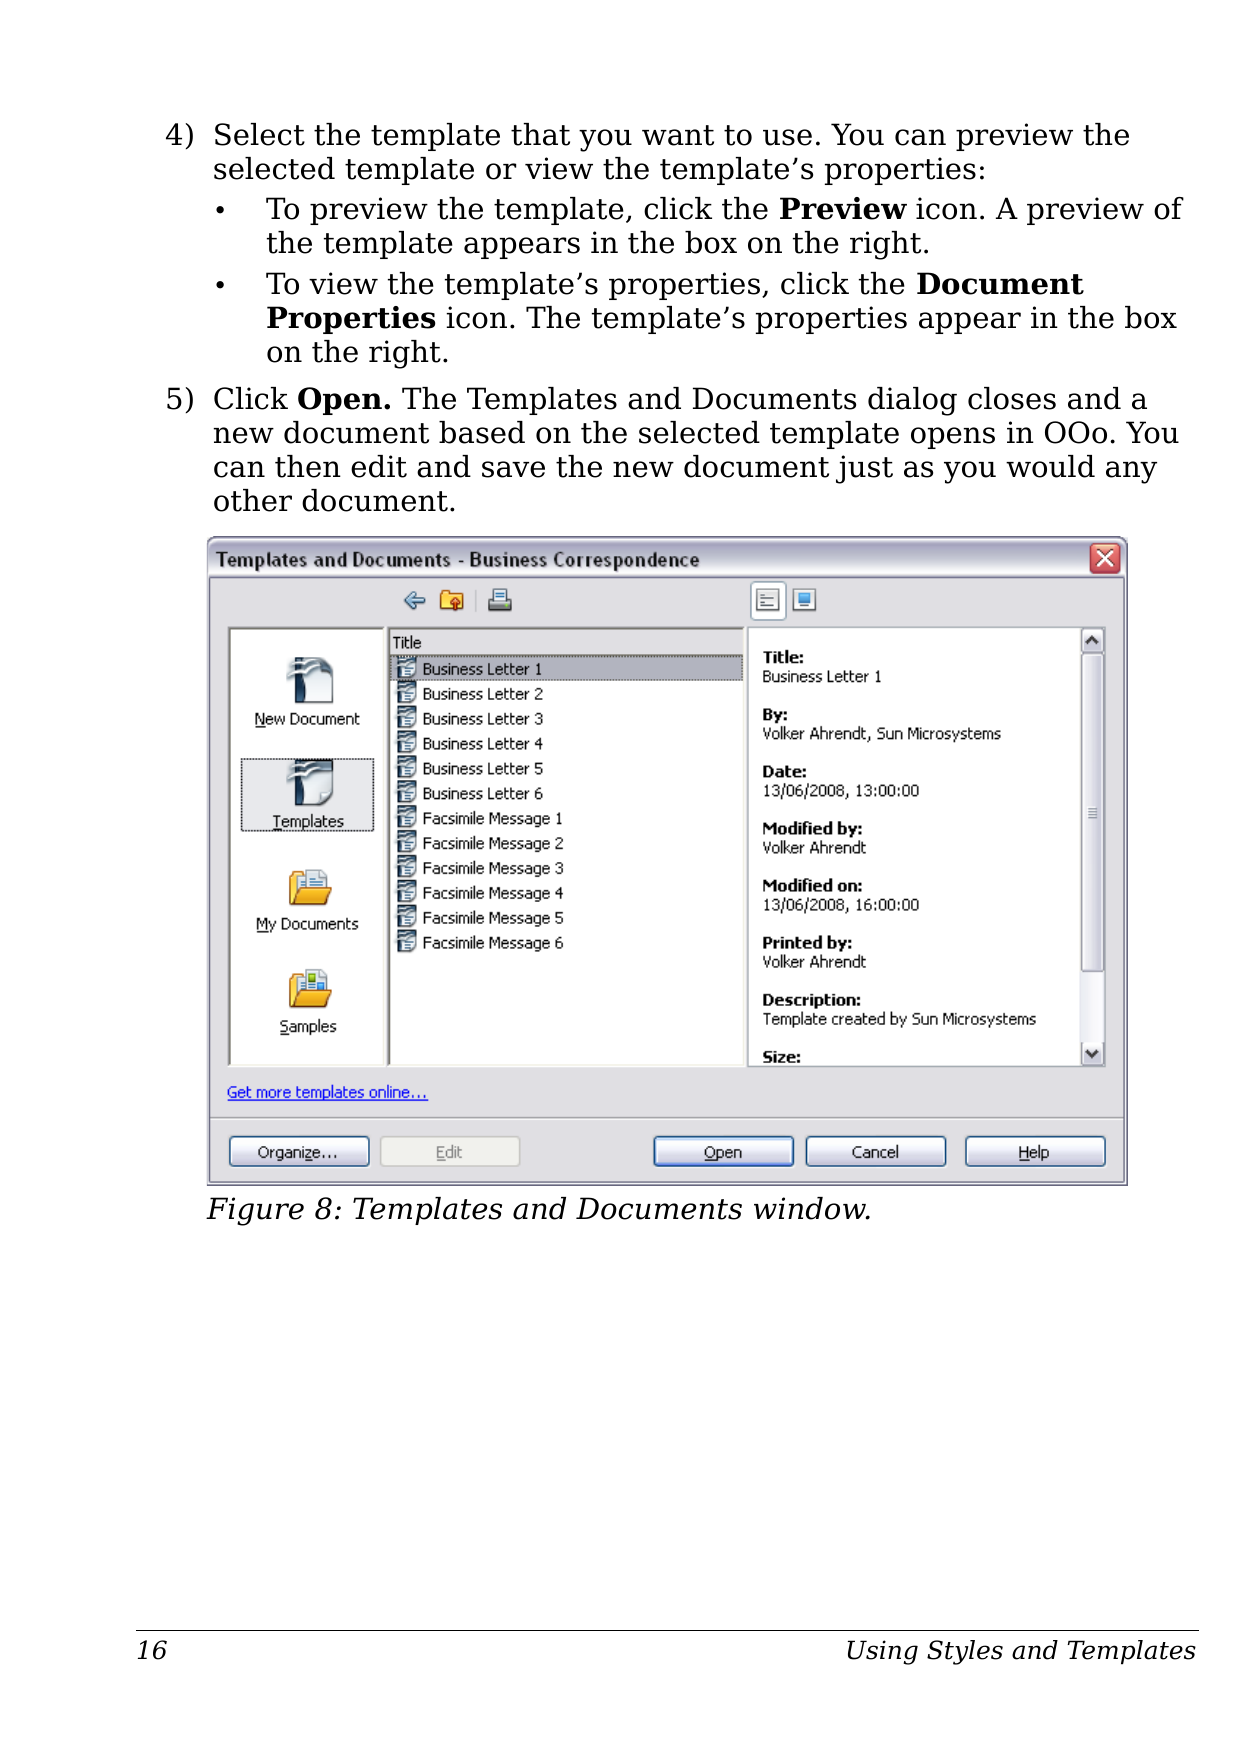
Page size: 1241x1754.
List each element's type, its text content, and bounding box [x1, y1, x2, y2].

list Click Open. The Templates and Documents dialog closes and a new document based on the selected template opens in OOo. You can then edit and save the new document just as you would any other document. [195, 382, 1199, 518]
text Figure 8: Templates and Documents window. [207, 1192, 1128, 1226]
picture [206, 536, 1128, 1186]
list To preview the template, click the Preview icon. A preview of the template appears in the box on the right. [213, 192, 1199, 261]
list To view the template’s properties, click the Document Properties icon. The template’s properties appear in the box on the right. [213, 267, 1199, 369]
list Select the template that you want to use. You can preview the selected template or view the template’s properties: [195, 118, 1199, 186]
